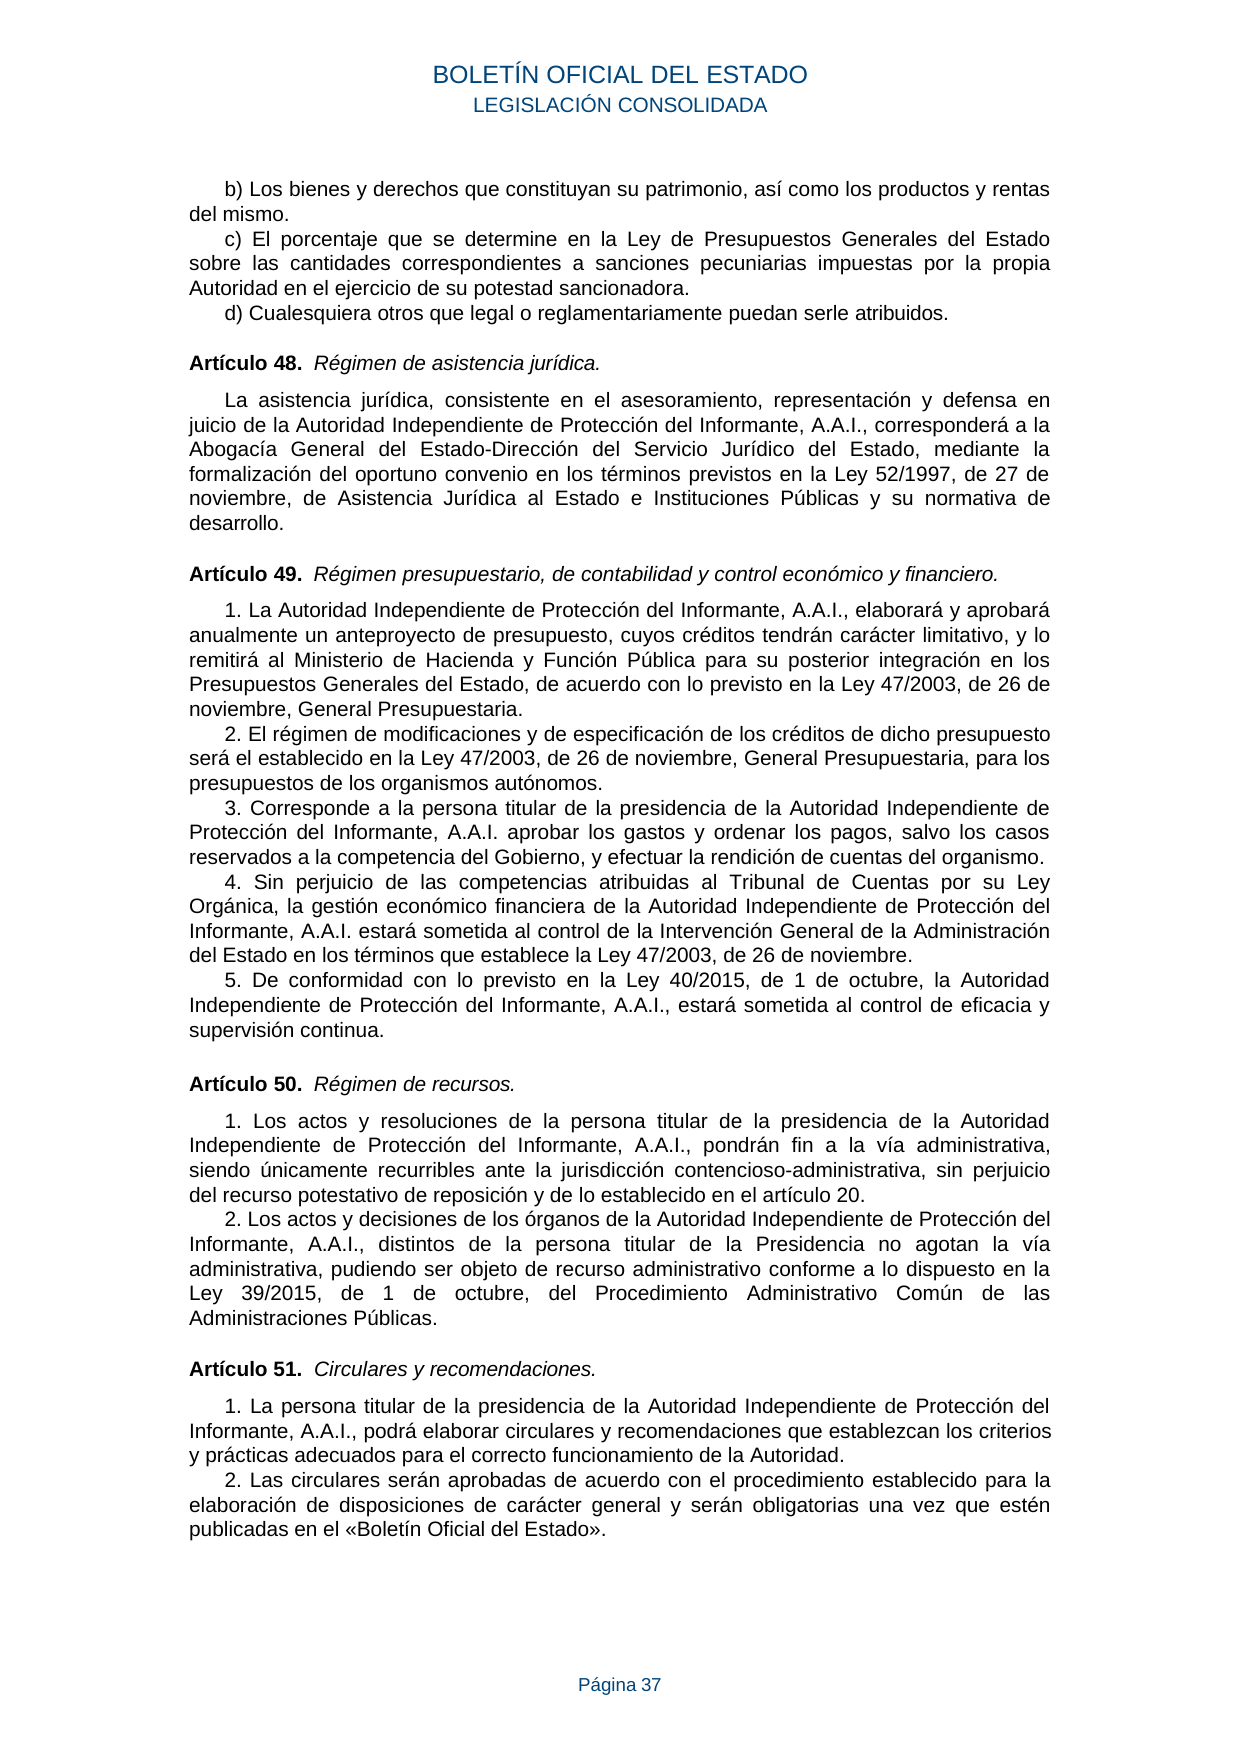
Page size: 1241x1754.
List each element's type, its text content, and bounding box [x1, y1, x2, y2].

list El régimen de modificaciones y de especificación de los créditos de dicho presupuesto será el establecido en la Ley 47/2003, de 26 de noviembre, General Presupuestaria, para los presupuestos de los organismos autónomos. [189, 722, 1052, 795]
text Artículo 50. Régimen de recursos. [189, 1072, 1053, 1096]
list De conformidad con lo previsto en la Ley 40/2015, de 1 de octubre, la Autoridad Independiente de Protección del Informante, A.A.I., estará sometida al control de eficacia y supervisión continua. [189, 968, 1052, 1041]
list Las circulares serán aprobadas de acuerdo con el procedimiento establecido para la elaboración de disposiciones de carácter general y serán obligatorias una vez que estén publicadas en el «Boletín Oficial del Estado». [189, 1468, 1052, 1541]
text Artículo 49. Régimen presupuestario, de contabilidad y control económico y financiero. [189, 561, 1053, 585]
text BOLETÍN OFICIAL DEL ESTADO [431, 61, 809, 89]
text LEGISLACIÓN CONSOLIDADA [431, 93, 809, 117]
list Cualesquiera otros que legal o reglamentariamente puedan serle atribuidos. [224, 301, 1053, 324]
list Sin perjuicio de las competencias atribuidas al Tribunal de Cuentas por su Ley Orgánica, la gestión económico financiera de la Autoridad Independiente de Protección del Informante, A.A.I. estará sometida al control de la Intervención General de la Administración del Estado en los términos que establece la Ley 47/2003, de 26 de noviembre. [189, 869, 1052, 967]
list El porcentaje que se determine en la Ley de Presupuestos Generales del Estado sobre las cantidades correspondientes a sanciones pecuniarias impuestas por la propia Autoridad en el ejercicio de su potestad sancionadora. [189, 227, 1052, 300]
text Artículo 51. Circulares y recomendaciones. [189, 1357, 1053, 1381]
list La Autoridad Independiente de Protección del Informante, A.A.I., elaborará y aprobará anualmente un anteproyecto de presupuesto, cuyos créditos tendrán carácter limitativo, y lo remitirá al Ministerio de Hacienda y Función Pública para su posterior integración en los Presupuestos Generales del Estado, de acuerdo con lo previsto en la Ley 47/2003, de 26 de noviembre, General Presupuestaria. [189, 598, 1052, 721]
list Los actos y resoluciones de la persona titular de la presidencia de la Autoridad Independiente de Protección del Informante, A.A.I., pondrán fin a la vía administrativa, siendo únicamente recurribles ante la jurisdicción contencioso-administrativa, sin perjuicio del recurso potestativo de reposición y de lo establecido en el artículo 20. [189, 1109, 1052, 1206]
list Los actos y decisiones de los órganos de la Autoridad Independiente de Protección del Informante, A.A.I., distintos de la persona titular de la Presidencia no agotan la vía administrativa, pudiendo ser objeto de recurso administrativo conforme a lo dispuesto en la Ley 39/2015, de 1 de octubre, del Procedimiento Administrativo Común de las Administraciones Públicas. [189, 1207, 1052, 1329]
text La asistencia jurídica, consistente en el asesoramiento, representación y defensa en juicio de la Autoridad Independiente de Protección del Informante, A.A.I., corresponderá a la Abogacía General del Estado-Dirección del Servicio Jurídico del Estado, mediante la formalización del oportuno convenio en los términos previstos en la Ley 52/1997, de 27 de noviembre, de Asistencia Jurídica al Estado e Instituciones Públicas y su normativa de desarrollo. [189, 388, 1051, 535]
list Los bienes y derechos que constituyan su patrimonio, así como los productos y rentas del mismo. [189, 177, 1052, 226]
text Artículo 48. Régimen de asistencia jurídica. [189, 351, 1053, 375]
list La persona titular de la presidencia de la Autoridad Independiente de Protección del Informante, A.A.I., podrá elaborar circulares y recomendaciones que establezcan los criterios y prácticas adecuados para el correcto funcionamiento de la Autoridad. [189, 1394, 1051, 1467]
text Página 37 [578, 1673, 664, 1695]
list Corresponde a la persona titular de la presidencia de la Autoridad Independiente de Protección del Informante, A.A.I. aprobar los gastos y ordenar los pagos, salvo los casos reservados a la competencia del Gobierno, y efectuar la rendición de cuentas del organismo. [189, 796, 1052, 869]
